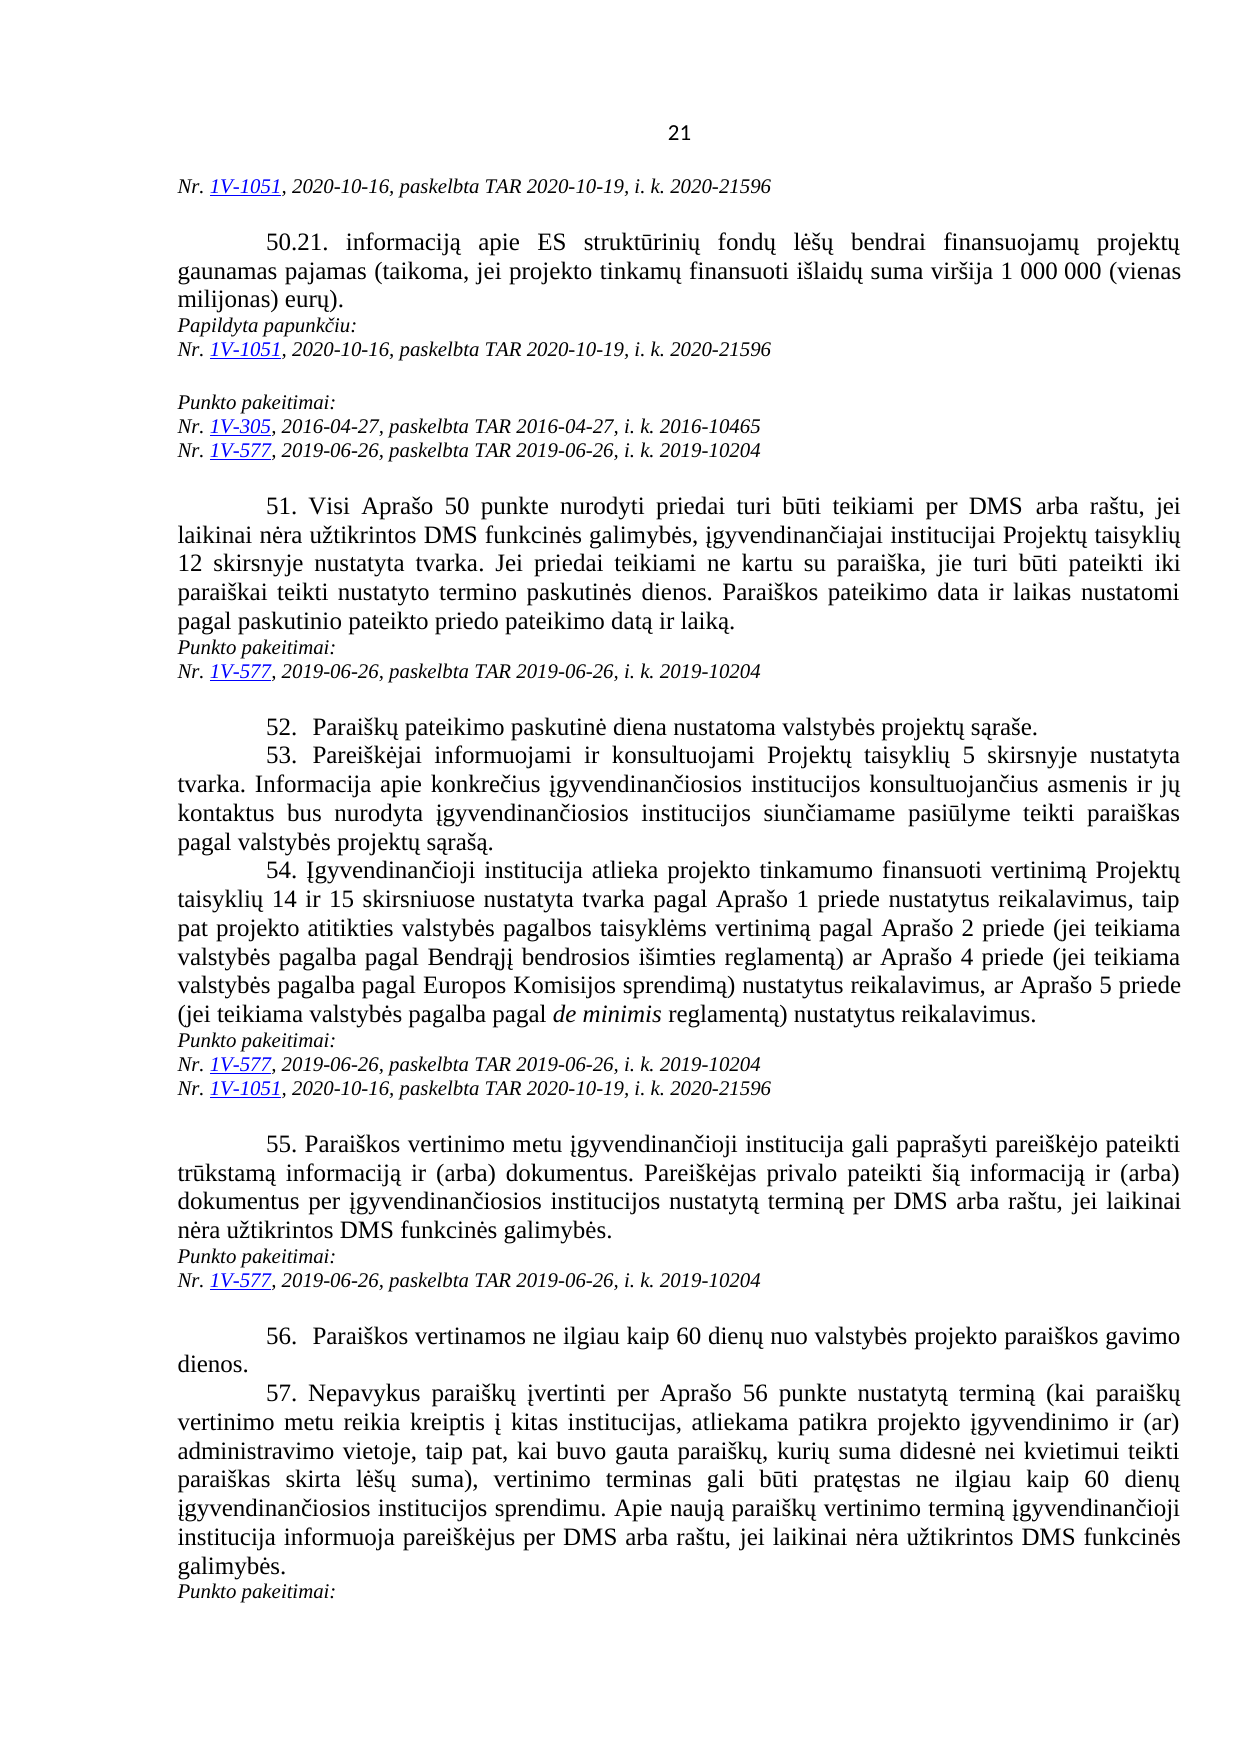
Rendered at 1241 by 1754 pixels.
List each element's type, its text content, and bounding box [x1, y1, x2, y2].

text 57. Nepavykus paraiškų įvertinti per Aprašo 56 punkte nustatytą terminą (kai paraiškų vertinimo metu reikia kreiptis į kitas institucijas, atliekama patikra projekto įgyvendinimo ir (ar) administravimo vietoje, taip pat, kai buvo gauta paraiškų, kurių suma didesnė nei kvietimui teikti paraiškas skirta lėšų suma), vertinimo terminas gali būti pratęstas ne ilgiau kaip 60 dienų įgyvendinančiosios institucijos sprendimu. Apie naują paraiškų vertinimo terminą įgyvendinančioji institucija informuoja pareiškėjus per DMS arba raštu, jei laikinai nėra užtikrintos DMS funkcinės galimybės. [177, 1378, 1181, 1579]
text Punkto pakeitimai: [177, 1579, 1181, 1603]
text 52. Paraiškų pateikimo paskutinė diena nustatoma valstybės projektų sąraše. [177, 712, 1181, 740]
text Nr. 1V-577, 2019-06-26, paskelbta TAR 2019-06-26, i. k. 2019-10204 [177, 438, 1181, 462]
text Nr. 1V-577, 2019-06-26, paskelbta TAR 2019-06-26, i. k. 2019-10204 [177, 1052, 1181, 1076]
text Nr. 1V-1051, 2020-10-16, paskelbta TAR 2020-10-19, i. k. 2020-21596 [177, 1076, 1181, 1100]
text Punkto pakeitimai: [177, 1244, 1181, 1268]
text Punkto pakeitimai: [177, 1028, 1181, 1052]
text Nr. 1V-305, 2016-04-27, paskelbta TAR 2016-04-27, i. k. 2016-10465 [177, 414, 1181, 438]
text 55. Paraiškos vertinimo metu įgyvendinančioji institucija gali paprašyti pareiškėjo pateikti trūkstamą informaciją ir (arba) dokumentus. Pareiškėjas privalo pateikti šią informaciją ir (arba) dokumentus per įgyvendinančiosios institucijos nustatytą terminą per DMS arba raštu, jei laikinai nėra užtikrintos DMS funkcinės galimybės. [177, 1129, 1181, 1244]
text Papildyta papunkčiu: [177, 313, 1181, 337]
text Nr. 1V-577, 2019-06-26, paskelbta TAR 2019-06-26, i. k. 2019-10204 [177, 659, 1181, 683]
text 56. Paraiškos vertinamos ne ilgiau kaip 60 dienų nuo valstybės projekto paraiškos gavimo dienos. [177, 1321, 1181, 1378]
text Nr. 1V-577, 2019-06-26, paskelbta TAR 2019-06-26, i. k. 2019-10204 [177, 1268, 1181, 1292]
text 50.21. informaciją apie ES struktūrinių fondų lėšų bendrai finansuojamų projektų gaunamas pajamas (taikoma, jei projekto tinkamų finansuoti išlaidų suma viršija 1 000 000 (vienas milijonas) eurų). [177, 227, 1181, 313]
text 53. Pareiškėjai informuojami ir konsultuojami Projektų taisyklių 5 skirsnyje nustatyta tvarka. Informacija apie konkrečius įgyvendinančiosios institucijos konsultuojančius asmenis ir jų kontaktus bus nurodyta įgyvendinančiosios institucijos siunčiamame pasiūlyme teikti paraiškas pagal valstybės projektų sąrašą. [177, 740, 1181, 855]
text 51. Visi Aprašo 50 punkte nurodyti priedai turi būti teikiami per DMS arba raštu, jei laikinai nėra užtikrintos DMS funkcinės galimybės, įgyvendinančiajai institucijai Projektų taisyklių 12 skirsnyje nustatyta tvarka. Jei priedai teikiami ne kartu su paraiška, jie turi būti pateikti iki paraiškai teikti nustatyto termino paskutinės dienos. Paraiškos pateikimo data ir laikas nustatomi pagal paskutinio pateikto priedo pateikimo datą ir laiką. [177, 491, 1181, 635]
text Nr. 1V-1051, 2020-10-16, paskelbta TAR 2020-10-19, i. k. 2020-21596 [177, 337, 1181, 361]
text Punkto pakeitimai: [177, 390, 1181, 414]
text 54. Įgyvendinančioji institucija atlieka projekto tinkamumo finansuoti vertinimą Projektų taisyklių 14 ir 15 skirsniuose nustatyta tvarka pagal Aprašo 1 priede nustatytus reikalavimus, taip pat projekto atitikties valstybės pagalbos taisyklėms vertinimą pagal Aprašo 2 priede (jei teikiama valstybės pagalba pagal Bendrąjį bendrosios išimties reglamentą) ar Aprašo 4 priede (jei teikiama valstybės pagalba pagal Europos Komisijos sprendimą) nustatytus reikalavimus, ar Aprašo 5 priede (jei teikiama valstybės pagalba pagal de minimis reglamentą) nustatytus reikalavimus. [177, 855, 1181, 1028]
text Punkto pakeitimai: [177, 635, 1181, 659]
text Nr. 1V-1051, 2020-10-16, paskelbta TAR 2020-10-19, i. k. 2020-21596 [177, 174, 1181, 198]
